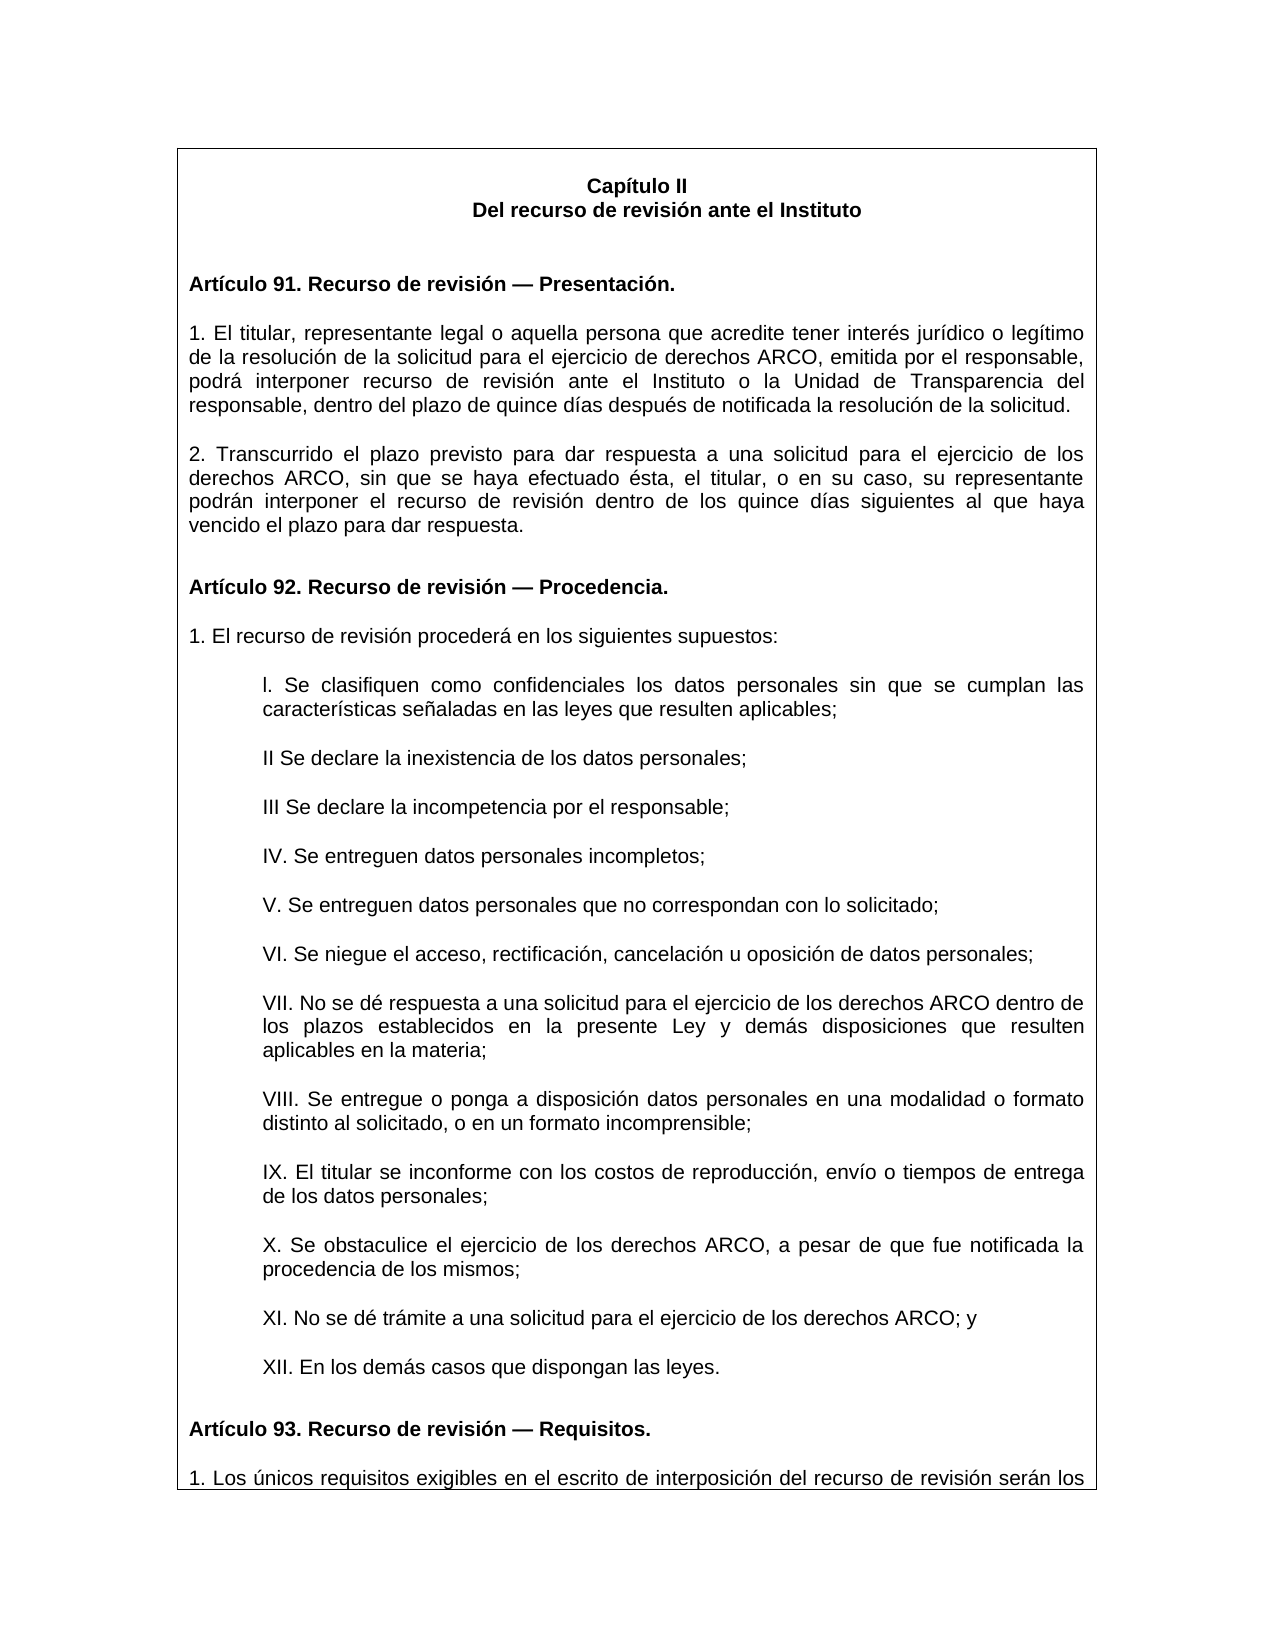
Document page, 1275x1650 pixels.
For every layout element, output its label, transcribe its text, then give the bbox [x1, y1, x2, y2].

table_cell Capítulo II Del recurso de revisión ante el Instituto Artículo 91. Recurso de revisión — Presentación. 1. El titular, representante legal o aquella persona que acredite tener interés jurídico o legítimo de la resolución de la solicitud para el ejercicio de derechos ARCO, emitida por el responsable, podrá interponer recurso de revisión ante el Instituto o la Unidad de Transparencia del responsable, dentro del plazo de quince días después de notificada la resolución de la solicitud. 2. Transcurrido el plazo previsto para dar respuesta a una solicitud para el ejercicio de los derechos ARCO, sin que se haya efectuado ésta, el titular, o en su caso, su representante podrán interponer el recurso de revisión dentro de los quince días siguientes al que haya vencido el plazo para dar respuesta. Artículo 92. Recurso de revisión — Procedencia. 1. El recurso de revisión procederá en los siguientes supuestos: l. Se clasifiquen como confidenciales los datos personales sin que se cumplan las características señaladas en las leyes que resulten aplicables; II Se declare la inexistencia de los datos personales; III Se declare la incompetencia por el responsable; IV. Se entreguen datos personales incompletos; V. Se entreguen datos personales que no correspondan con lo solicitado; VI. Se niegue el acceso, rectificación, cancelación u oposición de datos personales; VII. No se dé respuesta a una solicitud para el ejercicio de los derechos ARCO dentro de los plazos establecidos en la presente Ley y demás disposiciones que resulten aplicables en la materia; VIII. Se entregue o ponga a disposición datos personales en una modalidad o formato distinto al solicitado, o en un formato incomprensible; IX. El titular se inconforme con los costos de reproducción, envío o tiempos de entrega de los datos personales; X. Se obstaculice el ejercicio de los derechos ARCO, a pesar de que fue notificada la procedencia de los mismos; XI. No se dé trámite a una solicitud para el ejercicio de los derechos ARCO; y XII. En los demás casos que dispongan las leyes. Artículo 93. Recurso de revisión — Requisitos. 1. Los únicos requisitos exigibles en el escrito de interposición del recurso de revisión serán los [178, 149, 1096, 1489]
